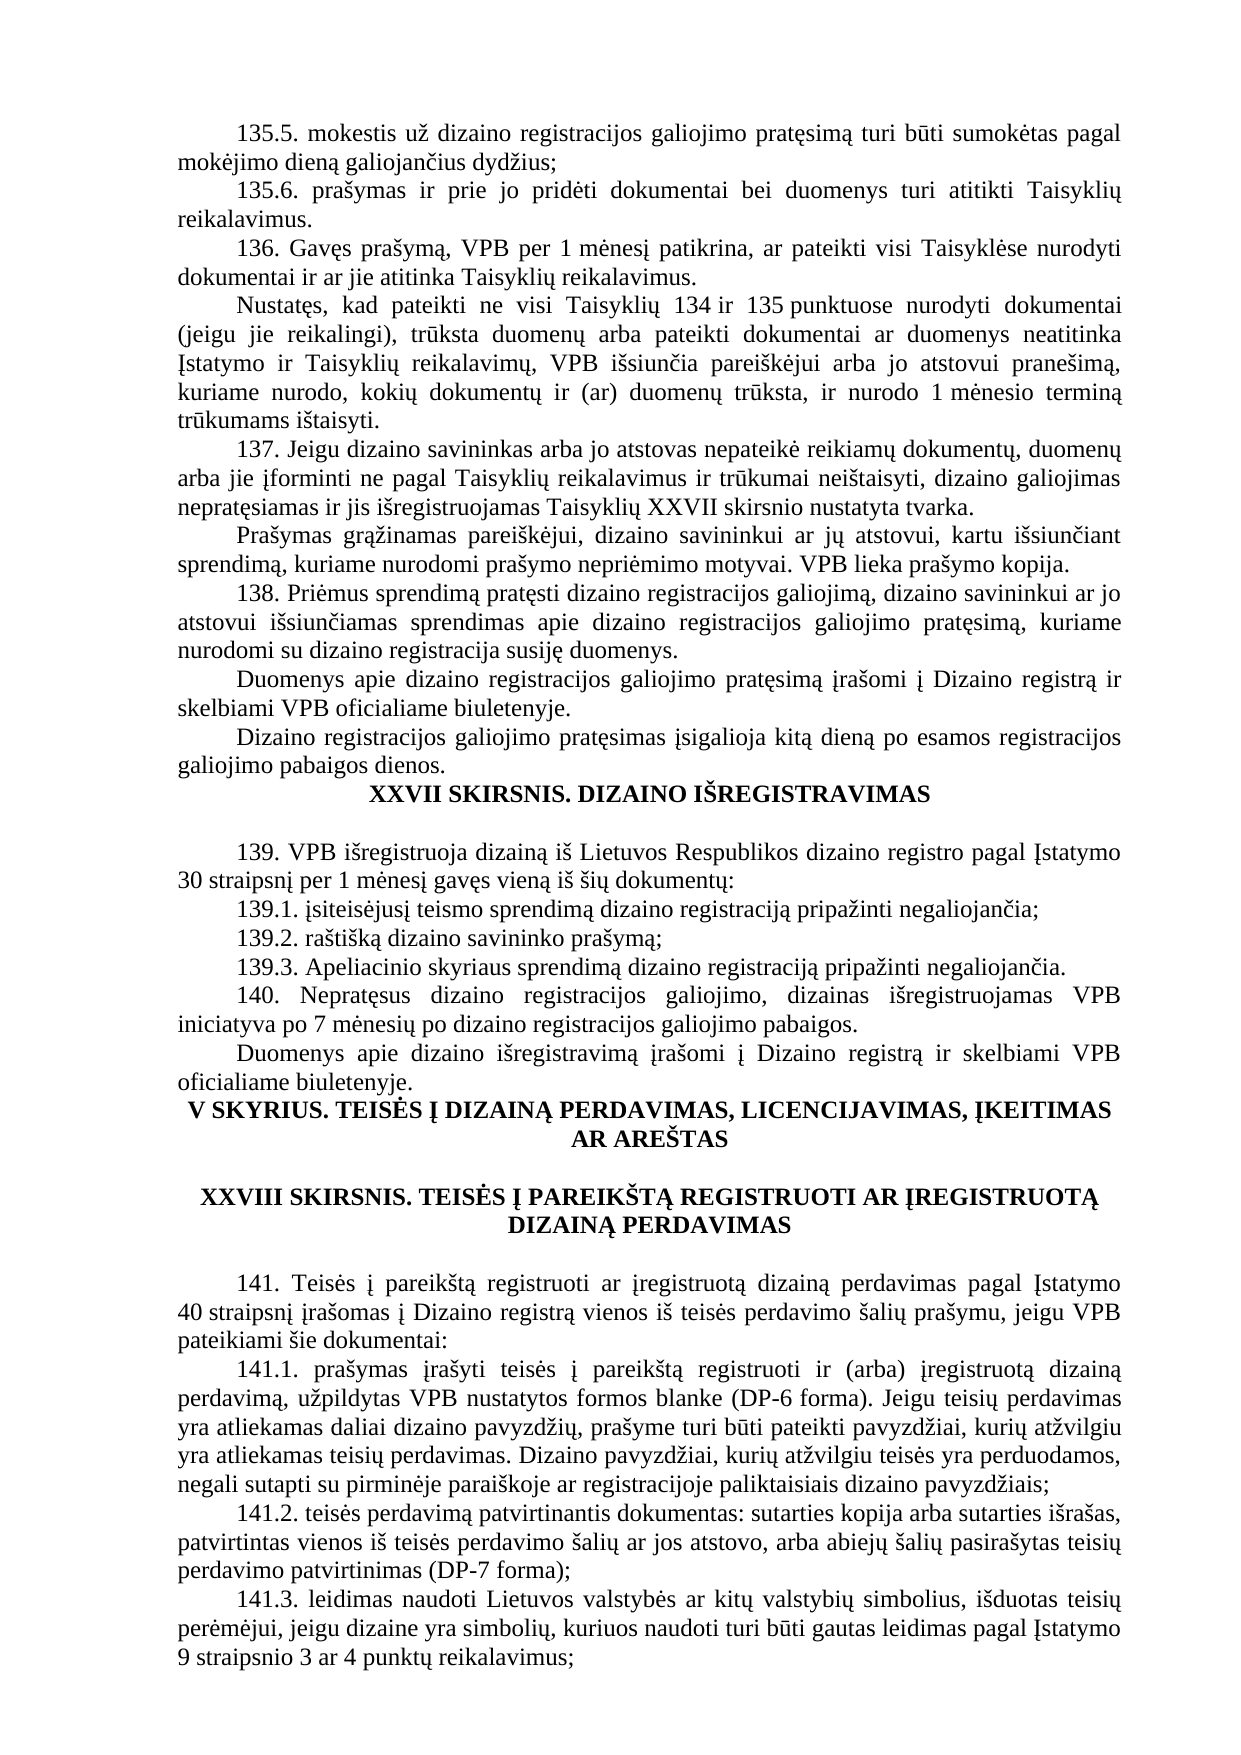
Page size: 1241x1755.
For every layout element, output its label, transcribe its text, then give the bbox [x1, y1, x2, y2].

text 137. Jeigu dizaino savininkas arba jo atstovas nepateikė reikiamų dokumentų, duomenų arba jie įforminti ne pagal Taisyklių reikalavimus ir trūkumai neištaisyti, dizaino galiojimas nepratęsiamas ir jis išregistruojamas Taisyklių XXVII skirsnio nustatyta tvarka. [177, 434, 1122, 521]
text Duomenys apie dizaino išregistravimą įrašomi į Dizaino registrą ir skelbiami VPB oficialiame biuletenyje. [177, 1038, 1122, 1096]
text 139.2. raštišką dizaino savininko prašymą; [177, 923, 1122, 952]
text 135.5. mokestis už dizaino registracijos galiojimo pratęsimą turi būti sumokėtas pagal mokėjimo dieną galiojančius dydžius; [177, 118, 1122, 176]
text Prašymas grąžinamas pareiškėjui, dizaino savininkui ar jų atstovui, kartu išsiunčiant sprendimą, kuriame nurodomi prašymo nepriėmimo motyvai. VPB lieka prašymo kopija. [177, 521, 1122, 578]
text XXVIII SKIRSNIS. Teisės į pareikštą registruoti ar įregistruotą DIZAINĄ perdavimas [177, 1182, 1122, 1239]
text Nustatęs, kad pateikti ne visi Taisyklių 134 ir 135 punktuose nurodyti dokumentai (jeigu jie reikalingi), trūksta duomenų arba pateikti dokumentai ar duomenys neatitinka Įstatymo ir Taisyklių reikalavimų, VPB išsiunčia pareiškėjui arba jo atstovui pranešimą, kuriame nurodo, kokių dokumentų ir (ar) duomenų trūksta, ir nurodo 1 mėnesio terminą trūkumams ištaisyti. [177, 291, 1122, 434]
text XXVII SKIRSNIS. DIZAINO išregistravimas [177, 779, 1122, 808]
text Dizaino registracijos galiojimo pratęsimas įsigalioja kitą dieną po esamos registracijos galiojimo pabaigos dienos. [177, 722, 1122, 779]
text 141. Teisės į pareikštą registruoti ar įregistruotą dizainą perdavimas pagal Įstatymo 40 straipsnį įrašomas į Dizaino registrą vienos iš teisės perdavimo šalių prašymu, jeigu VPB pateikiami šie dokumentai: [177, 1268, 1122, 1354]
text 138. Priėmus sprendimą pratęsti dizaino registracijos galiojimą, dizaino savininkui ar jo atstovui išsiunčiamas sprendimas apie dizaino registracijos galiojimo pratęsimą, kuriame nurodomi su dizaino registracija susiję duomenys. [177, 578, 1122, 664]
text 141.1. prašymas įrašyti teisės į pareikštą registruoti ir (arba) įregistruotą dizainą perdavimą, užpildytas VPB nustatytos formos blanke (DP-6 forma). Jeigu teisių perdavimas yra atliekamas daliai dizaino pavyzdžių, prašyme turi būti pateikti pavyzdžiai, kurių atžvilgiu yra atliekamas teisių perdavimas. Dizaino pavyzdžiai, kurių atžvilgiu teisės yra perduodamos, negali sutapti su pirminėje paraiškoje ar registracijoje paliktaisiais dizaino pavyzdžiais; [177, 1354, 1122, 1498]
text 139.1. įsiteisėjusį teismo sprendimą dizaino registraciją pripažinti negaliojančia; [177, 894, 1122, 923]
text 141.3. leidimas naudoti Lietuvos valstybės ar kitų valstybių simbolius, išduotas teisių perėmėjui, jeigu dizaine yra simbolių, kuriuos naudoti turi būti gautas leidimas pagal Įstatymo 9 straipsnio 3 ar 4 punktų reikalavimus; [177, 1584, 1122, 1671]
text V SKYRIUS. TEISĖS Į DIZAINĄ PERDAVIMAS, LICENCIJAVIMAS, ĮKEITIMAS AR AREŠTAS [177, 1096, 1122, 1153]
text 141.2. teisės perdavimą patvirtinantis dokumentas: sutarties kopija arba sutarties išrašas, patvirtintas vienos iš teisės perdavimo šalių ar jos atstovo, arba abiejų šalių pasirašytas teisių perdavimo patvirtinimas (DP-7 forma); [177, 1498, 1122, 1584]
text 135.6. prašymas ir prie jo pridėti dokumentai bei duomenys turi atitikti Taisyklių reikalavimus. [177, 176, 1122, 233]
text Duomenys apie dizaino registracijos galiojimo pratęsimą įrašomi į Dizaino registrą ir skelbiami VPB oficialiame biuletenyje. [177, 664, 1122, 722]
text 136. Gavęs prašymą, VPB per 1 mėnesį patikrina, ar pateikti visi Taisyklėse nurodyti dokumentai ir ar jie atitinka Taisyklių reikalavimus. [177, 233, 1122, 291]
text 139.3. Apeliacinio skyriaus sprendimą dizaino registraciją pripažinti negaliojančia. [177, 952, 1122, 981]
text 139. VPB išregistruoja dizainą iš Lietuvos Respublikos dizaino registro pagal Įstatymo 30 straipsnį per 1 mėnesį gavęs vieną iš šių dokumentų: [177, 837, 1122, 894]
text 140. Nepratęsus dizaino registracijos galiojimo, dizainas išregistruojamas VPB iniciatyva po 7 mėnesių po dizaino registracijos galiojimo pabaigos. [177, 981, 1122, 1038]
